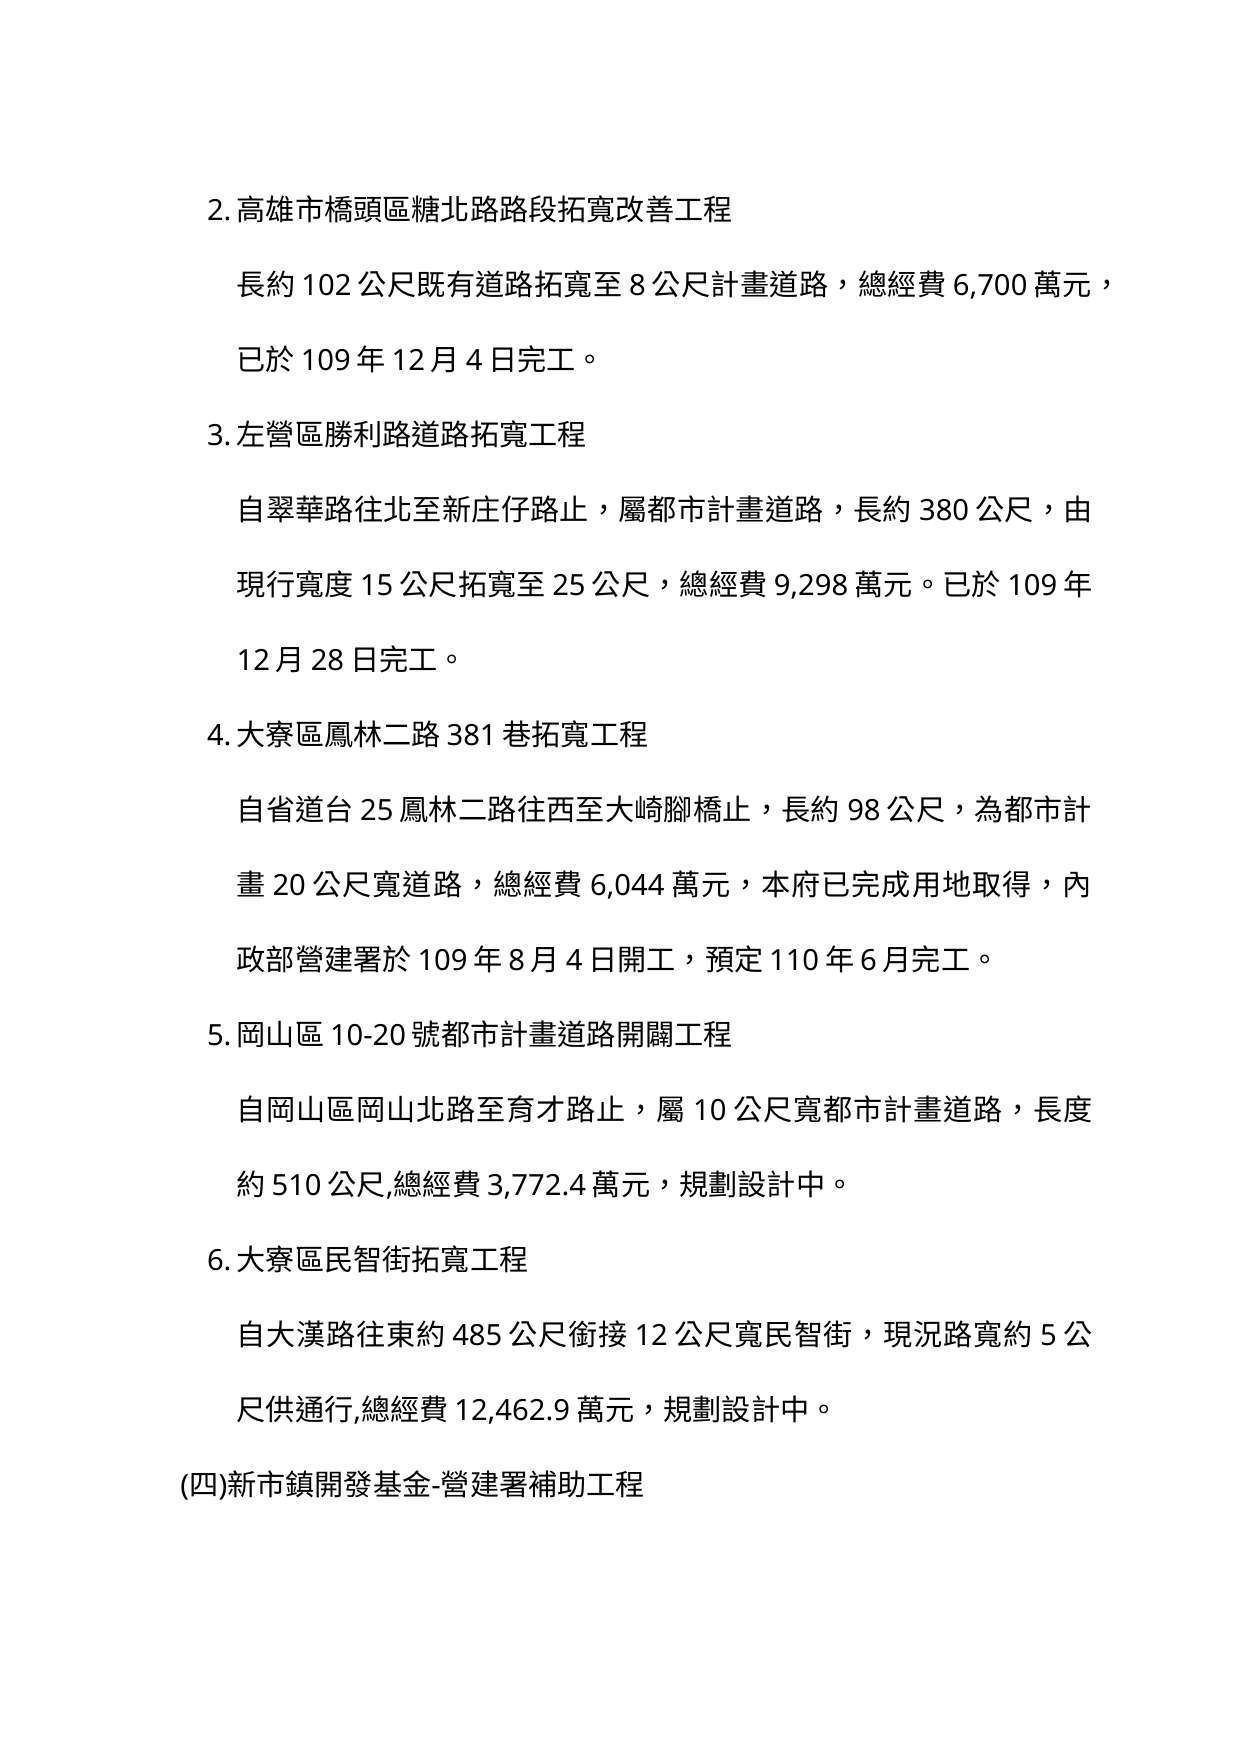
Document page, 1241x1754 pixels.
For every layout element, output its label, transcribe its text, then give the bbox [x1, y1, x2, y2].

list 高雄市橋頭區糖北路路段拓寬改善工程 長約102公尺既有道路拓寬至8公尺計畫道路，總經費6,700萬元，已於109年12月4日完工。 [207, 164, 1092, 389]
list 大寮區鳳林二路381巷拓寬工程 自省道台25鳳林二路往西至大崎腳橋止，長約98公尺，為都市計畫20公尺寬道路，總經費6,044萬元，本府已完成用地取得，內政部營建署於109年8月4日開工，預定110年6月完工。 [207, 689, 1092, 989]
text 自大漢路往東約485公尺銜接12公尺寬民智街，現況路寬約5公尺供通行,總經費12,462.9萬元，規劃設計中。 [236, 1289, 1092, 1439]
list 左營區勝利路道路拓寬工程 自翠華路往北至新庄仔路止，屬都市計畫道路，長約380公尺，由現行寬度15公尺拓寬至25公尺，總經費9,298萬元。已於109年12月28日完工。 [207, 389, 1092, 689]
list 大寮區民智街拓寬工程 [207, 1214, 1092, 1289]
text 自岡山區岡山北路至育才路止，屬10公尺寬都市計畫道路，長度約510公尺,總經費3,772.4萬元，規劃設計中。 [236, 1064, 1092, 1214]
list 岡山區10-20號都市計畫道路開闢工程 [207, 989, 1092, 1064]
text (四)新市鎮開發基金-營建署補助工程 [173, 1439, 1092, 1514]
